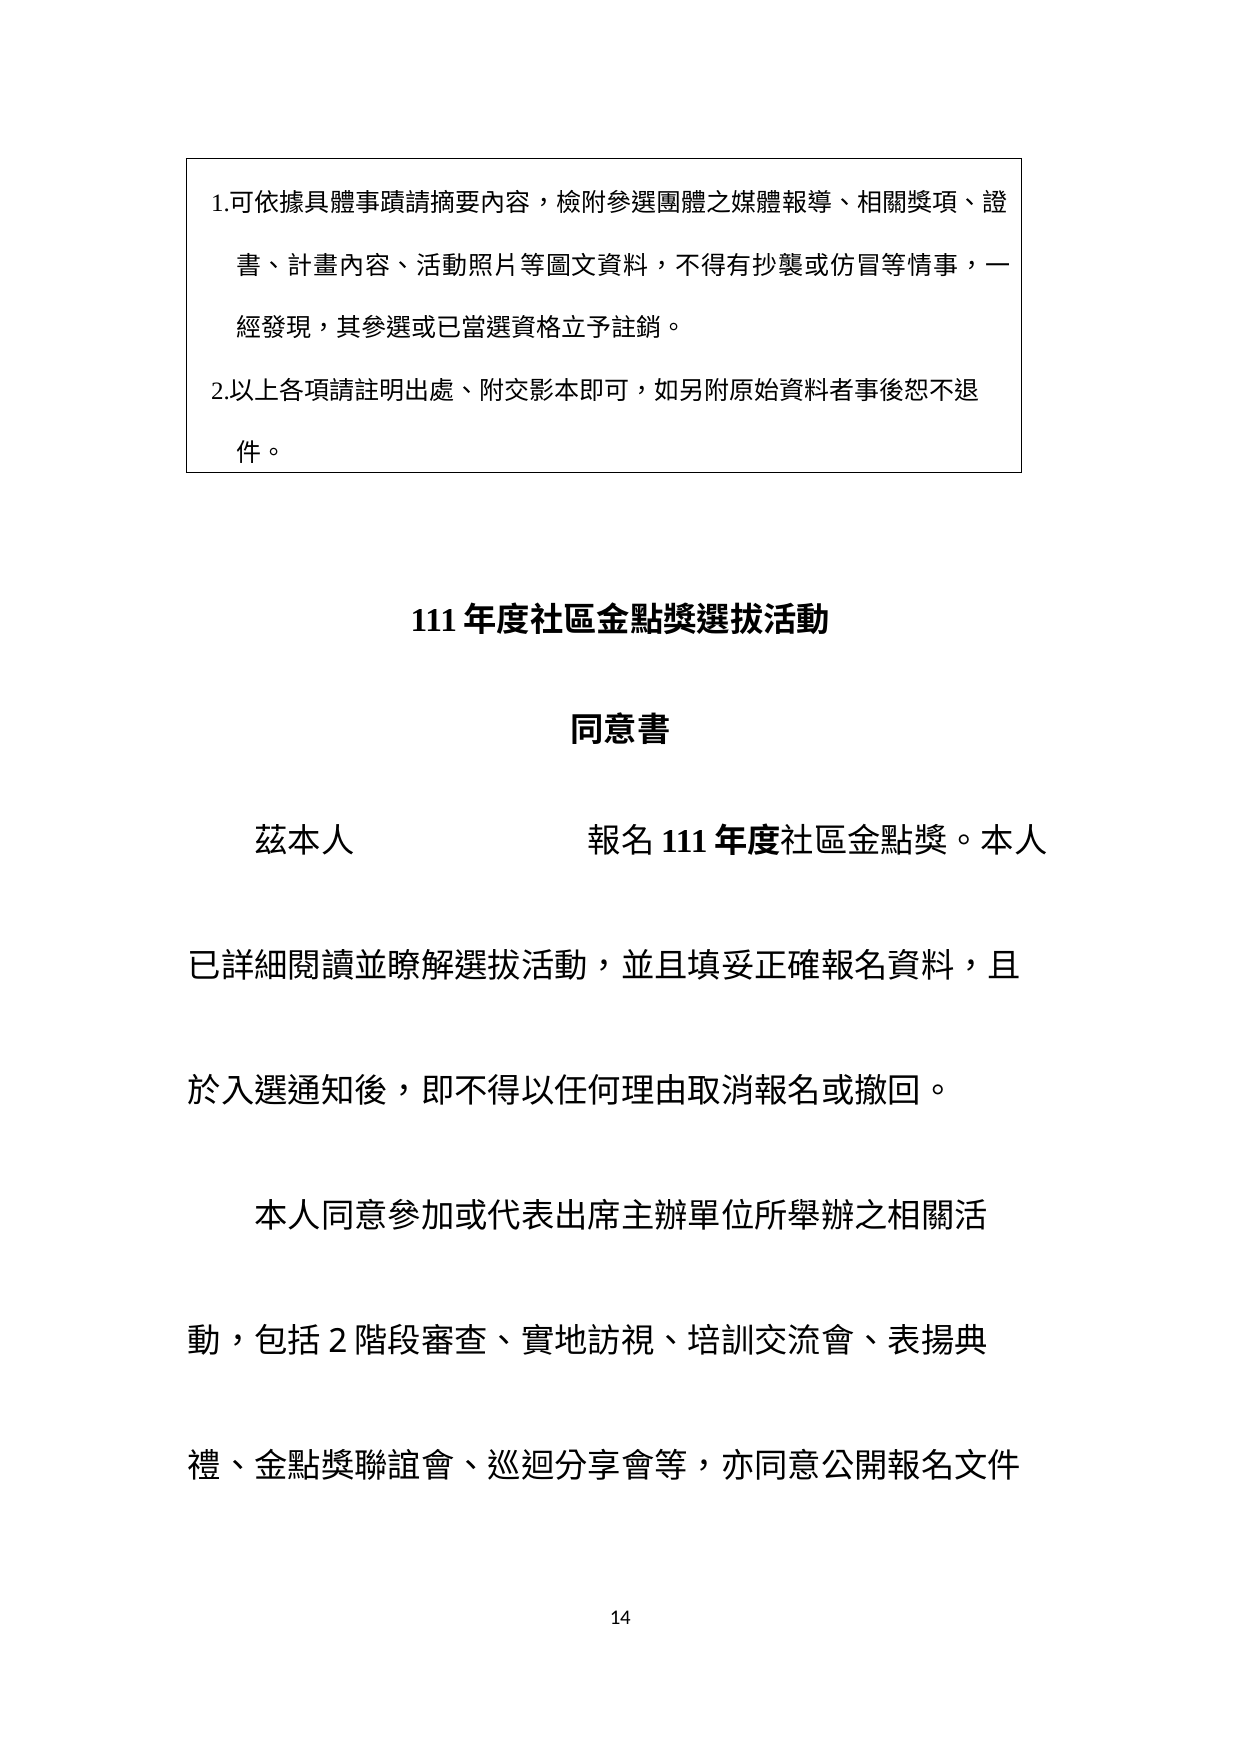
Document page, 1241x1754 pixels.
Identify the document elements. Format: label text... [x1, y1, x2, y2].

table_cell 1.可依據具體事蹟請摘要內容，檢附參選團體之媒體報導、相關獎項、證書、計畫內容、活動照片等圖文資料，不得有抄襲或仿冒等情事，一經發現，其參選或已當選資格立予註銷。 2.以上各項請註明出處、附交影本即可，如另附原始資料者事後恕不退件。 [187, 159, 1021, 472]
table_cell [1022, 158, 1052, 472]
text 同意書 [187, 686, 1053, 748]
text 111年度社區金點獎選拔活動 [187, 575, 1053, 637]
text 茲本人 報名111年度社區金點獎。本人已詳細閱讀並瞭解選拔活動，並且填妥正確報名資料，且於入選通知後，即不得以任何理由取消報名或撤回。 本人同意參加或代表出席主辦單位所舉辦之相關活動，包括2階段審查、實地訪視、培訓交流會、表揚典禮、金點獎聯誼會、巡迴分享會等，亦同意公開報名文件 [187, 796, 1053, 1484]
